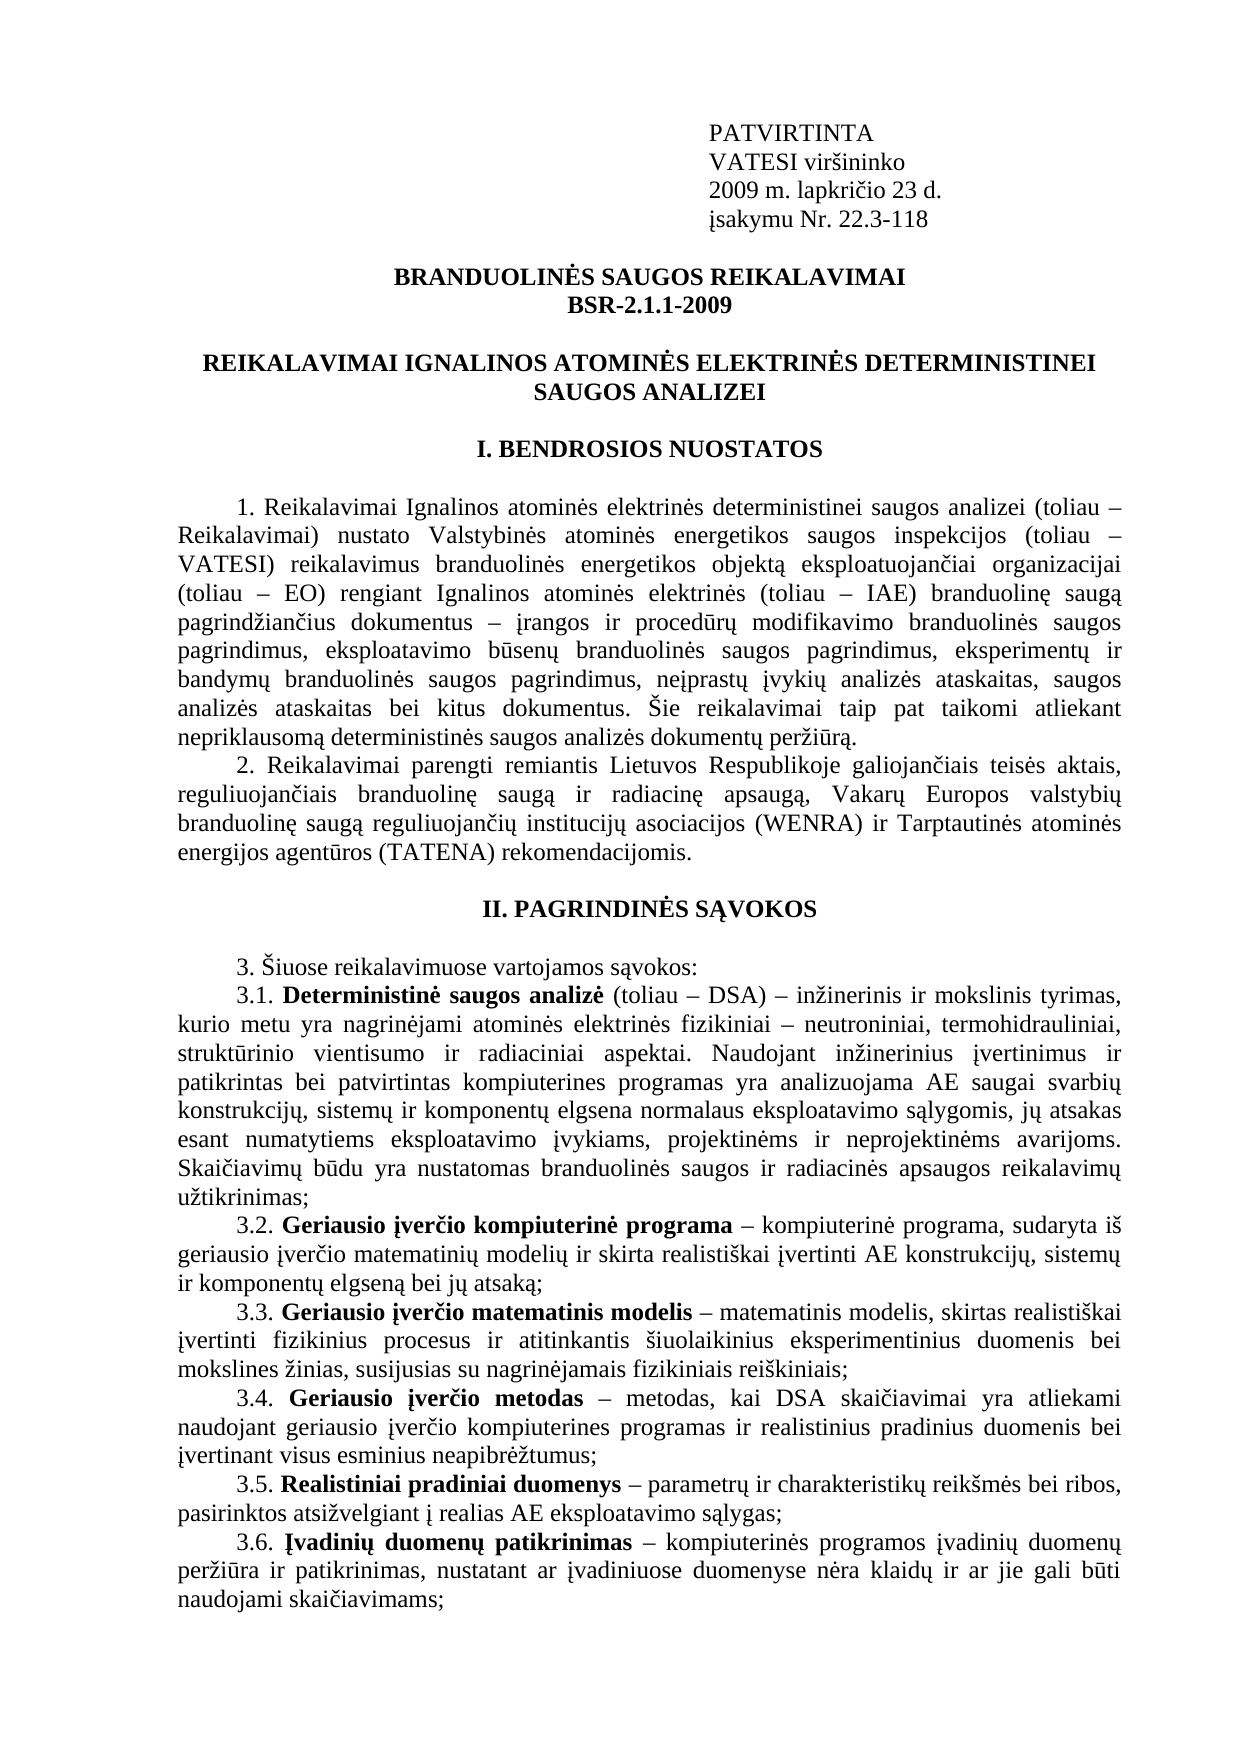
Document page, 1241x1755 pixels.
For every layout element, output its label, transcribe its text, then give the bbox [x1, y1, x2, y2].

text 3.4. Geriausio įverčio metodas – metodas, kai DSA skaičiavimai yra atliekami naudojant geriausio įverčio kompiuterines programas ir realistinius pradinius duomenis bei įvertinant visus esminius neapibrėžtumus; [177, 1383, 1122, 1469]
text 2009 m. lapkričio 23 d. [177, 176, 1122, 204]
text 3.3. Geriausio įverčio matematinis modelis – matematinis modelis, skirtas realistiškai įvertinti fizikinius procesus ir atitinkantis šiuolaikinius eksperimentinius duomenis bei mokslines žinias, susijusias su nagrinėjamais fizikiniais reiškiniais; [177, 1297, 1122, 1383]
text BRANDUOLINĖS SAUGOS REIKALAVIMAI [177, 262, 1122, 291]
text 3.1. Deterministinė saugos analizė (toliau – DSA) – inžinerinis ir mokslinis tyrimas, kurio metu yra nagrinėjami atominės elektrinės fizikiniai – neutroniniai, termohidrauliniai, struktūrinio vientisumo ir radiaciniai aspektai. Naudojant inžinerinius įvertinimus ir patikrintas bei patvirtintas kompiuterines programas yra analizuojama AE saugai svarbių konstrukcijų, sistemų ir komponentų elgsena normalaus eksploatavimo sąlygomis, jų atsakas esant numatytiems eksploatavimo įvykiams, projektinėms ir neprojektinėms avarijoms. Skaičiavimų būdu yra nustatomas branduolinės saugos ir radiacinės apsaugos reikalavimų užtikrinimas; [177, 981, 1122, 1211]
text 3.2. Geriausio įverčio kompiuterinė programa – kompiuterinė programa, sudaryta iš geriausio įverčio matematinių modelių ir skirta realistiškai įvertinti AE konstrukcijų, sistemų ir komponentų elgseną bei jų atsaką; [177, 1211, 1122, 1297]
text VATESI viršininko [177, 147, 1122, 176]
text I. BENDROSIOS NUOSTATOS [177, 434, 1122, 463]
text II. PAGRINDINĖS SĄVOKOS [177, 894, 1122, 923]
text REIKALAVIMAI IGNALINOS ATOMINĖS ELEKTRINĖS DETERMINISTINEI SAUGOS ANALIZEI [177, 348, 1122, 406]
text BSR-2.1.1-2009 [177, 291, 1122, 319]
text 3.6. Įvadinių duomenų patikrinimas – kompiuterinės programos įvadinių duomenų peržiūra ir patikrinimas, nustatant ar įvadiniuose duomenyse nėra klaidų ir ar jie gali būti naudojami skaičiavimams; [177, 1527, 1122, 1613]
text 2. Reikalavimai parengti remiantis Lietuvos Respublikoje galiojančiais teisės aktais, reguliuojančiais branduolinę saugą ir radiacinę apsaugą, Vakarų Europos valstybių branduolinę saugą reguliuojančių institucijų asociacijos (WENRA) ir Tarptautinės atominės energijos agentūros (TATENA) rekomendacijomis. [177, 751, 1122, 866]
text įsakymu Nr. 22.3-118 [177, 204, 1122, 233]
text PATVIRTINTA [177, 118, 1122, 147]
text 1. Reikalavimai Ignalinos atominės elektrinės deterministinei saugos analizei (toliau – Reikalavimai) nustato Valstybinės atominės energetikos saugos inspekcijos (toliau – VATESI) reikalavimus branduolinės energetikos objektą eksploatuojančiai organizacijai (toliau – EO) rengiant Ignalinos atominės elektrinės (toliau – IAE) branduolinę saugą pagrindžiančius dokumentus – įrangos ir procedūrų modifikavimo branduolinės saugos pagrindimus, eksploatavimo būsenų branduolinės saugos pagrindimus, eksperimentų ir bandymų branduolinės saugos pagrindimus, neįprastų įvykių analizės ataskaitas, saugos analizės ataskaitas bei kitus dokumentus. Šie reikalavimai taip pat taikomi atliekant nepriklausomą deterministinės saugos analizės dokumentų peržiūrą. [177, 492, 1122, 751]
text 3. Šiuose reikalavimuose vartojamos sąvokos: [177, 952, 1122, 981]
text 3.5. Realistiniai pradiniai duomenys – parametrų ir charakteristikų reikšmės bei ribos, pasirinktos atsižvelgiant į realias AE eksploatavimo sąlygas; [177, 1469, 1122, 1527]
